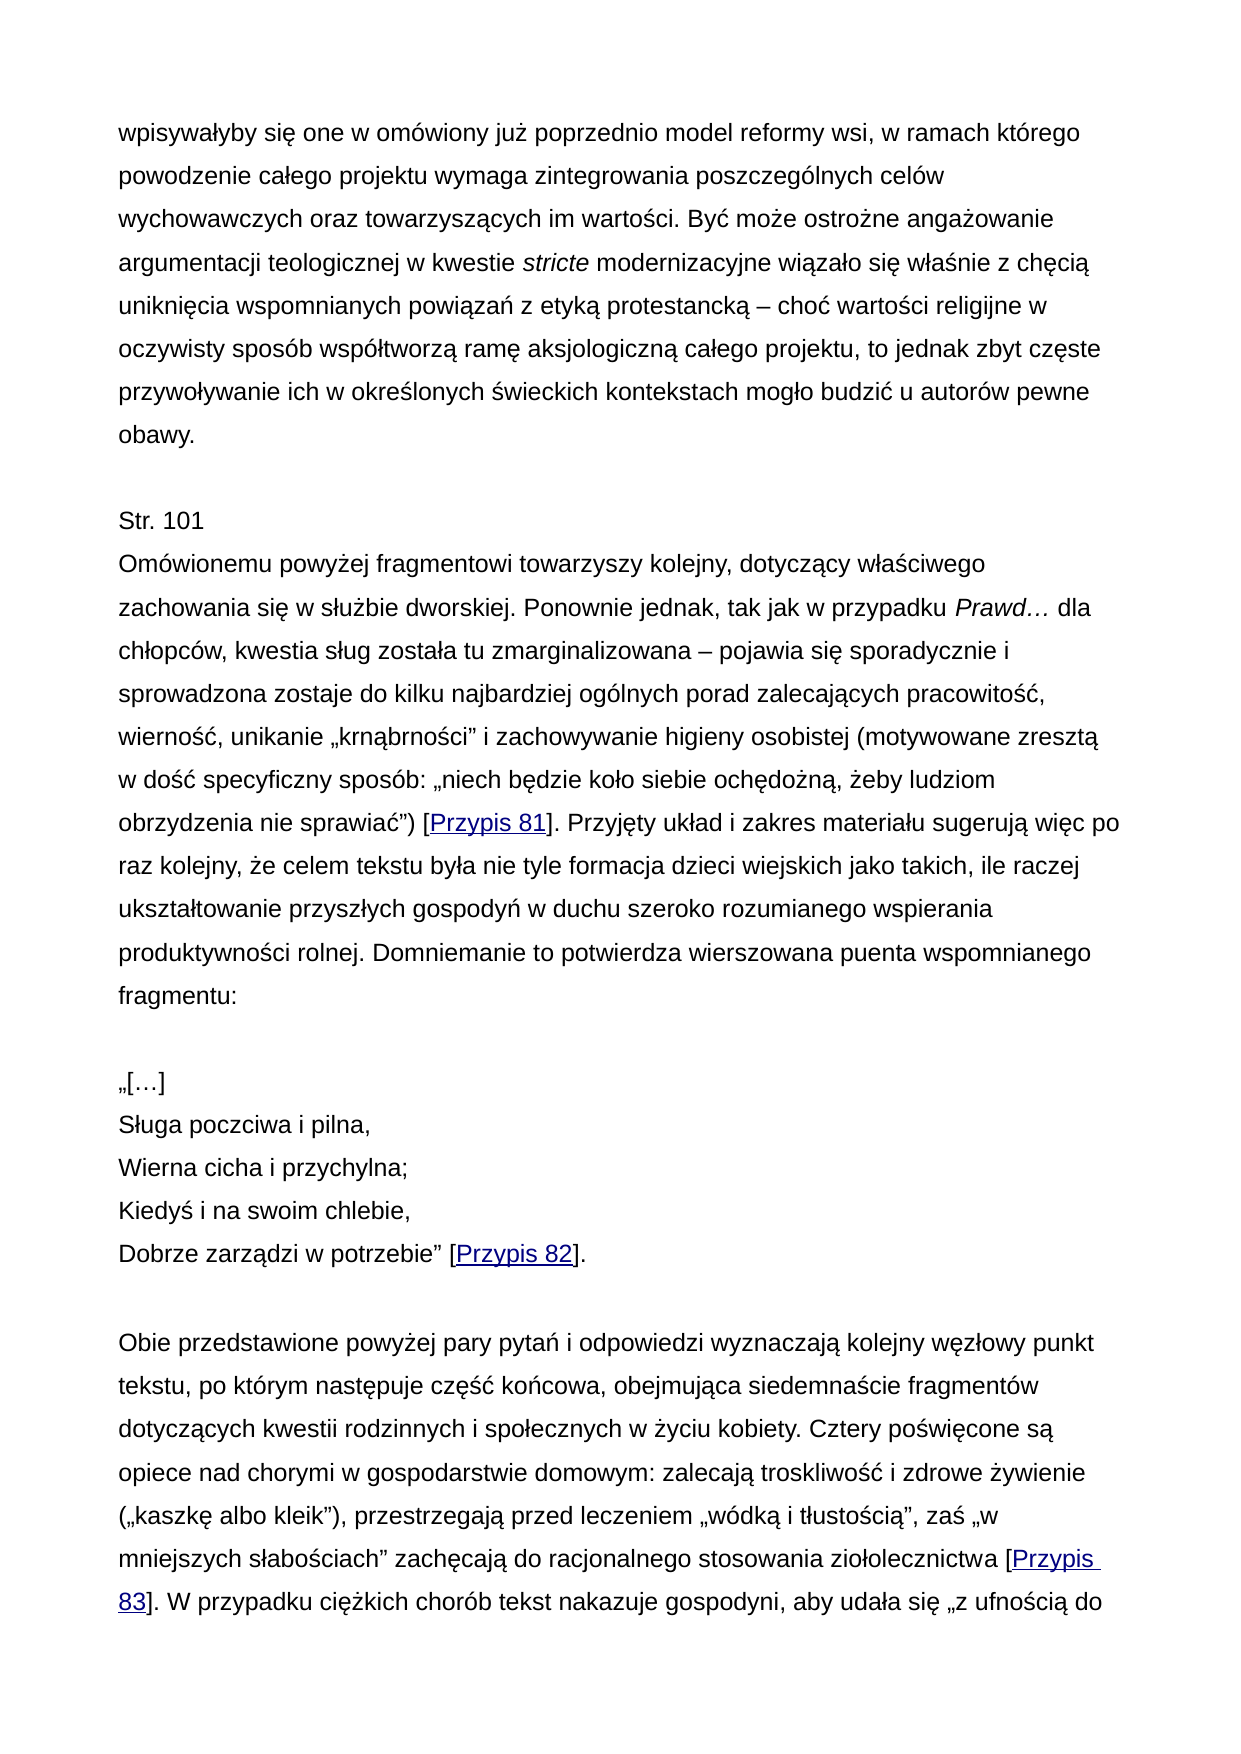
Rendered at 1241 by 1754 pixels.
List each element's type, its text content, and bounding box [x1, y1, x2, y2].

text „[…] [118, 1067, 1122, 1096]
text Dobrze zarządzi w potrzebie” [Przypis 82]. [118, 1239, 1122, 1268]
text Omówionemu powyżej fragmentowi towarzyszy kolejny, dotyczący właściwego zachowania się w służbie dworskiej. Ponownie jednak, tak jak w przypadku Prawd… dla chłopców, kwestia sług została tu zmarginalizowana – pojawia się sporadycznie i sprowadzona zostaje do kilku najbardziej ogólnych porad zalecających pracowitość, wierność, unikanie „krnąbrności” i zachowywanie higieny osobistej (motywowane zresztą w dość specyficzny sposób: „niech będzie koło siebie ochędożną, żeby ludziom obrzydzenia nie sprawiać”) [Przypis 81]. Przyjęty układ i zakres materiału sugerują więc po raz kolejny, że celem tekstu była nie tyle formacja dzieci wiejskich jako takich, ile raczej ukształtowanie przyszłych gospodyń w duchu szeroko rozumianego wspierania produktywności rolnej. Domniemanie to potwierdza wierszowana puenta wspomnianego fragmentu: [118, 549, 1122, 1009]
text Sługa poczciwa i pilna, [118, 1110, 1122, 1139]
text Wierna cicha i przychylna; [118, 1153, 1122, 1182]
text wpisywałyby się one w omówiony już poprzednio model reformy wsi, w ramach którego powodzenie całego projektu wymaga zintegrowania poszczególnych celów wychowawczych oraz towarzyszących im wartości. Być może ostrożne angażowanie argumentacji teologicznej w kwestie stricte modernizacyjne wiązało się właśnie z chęcią uniknięcia wspomnianych powiązań z etyką protestancką – choć wartości religijne w oczywisty sposób współtworzą ramę aksjologiczną całego projektu, to jednak zbyt częste przywoływanie ich w określonych świeckich kontekstach mogło budzić u autorów pewne obawy. [118, 118, 1122, 449]
text Obie przedstawione powyżej pary pytań i odpowiedzi wyznaczają kolejny węzłowy punkt tekstu, po którym następuje część końcowa, obejmująca siedemnaście fragmentów dotyczących kwestii rodzinnych i społecznych w życiu kobiety. Cztery poświęcone są opiece nad chorymi w gospodarstwie domowym: zalecają troskliwość i zdrowe żywienie („kaszkę albo kleik”), przestrzegają przed leczeniem „wódką i tłustością”, zaś „w mniejszych słabościach” zachęcają do racjonalnego stosowania ziołolecznictwa [Przypis 83]. W przypadku ciężkich chorób tekst nakazuje gospodyni, aby udała się „z ufnością do [118, 1328, 1122, 1616]
text Str. 101 [118, 506, 1122, 535]
text Kiedyś i na swoim chlebie, [118, 1196, 1122, 1225]
